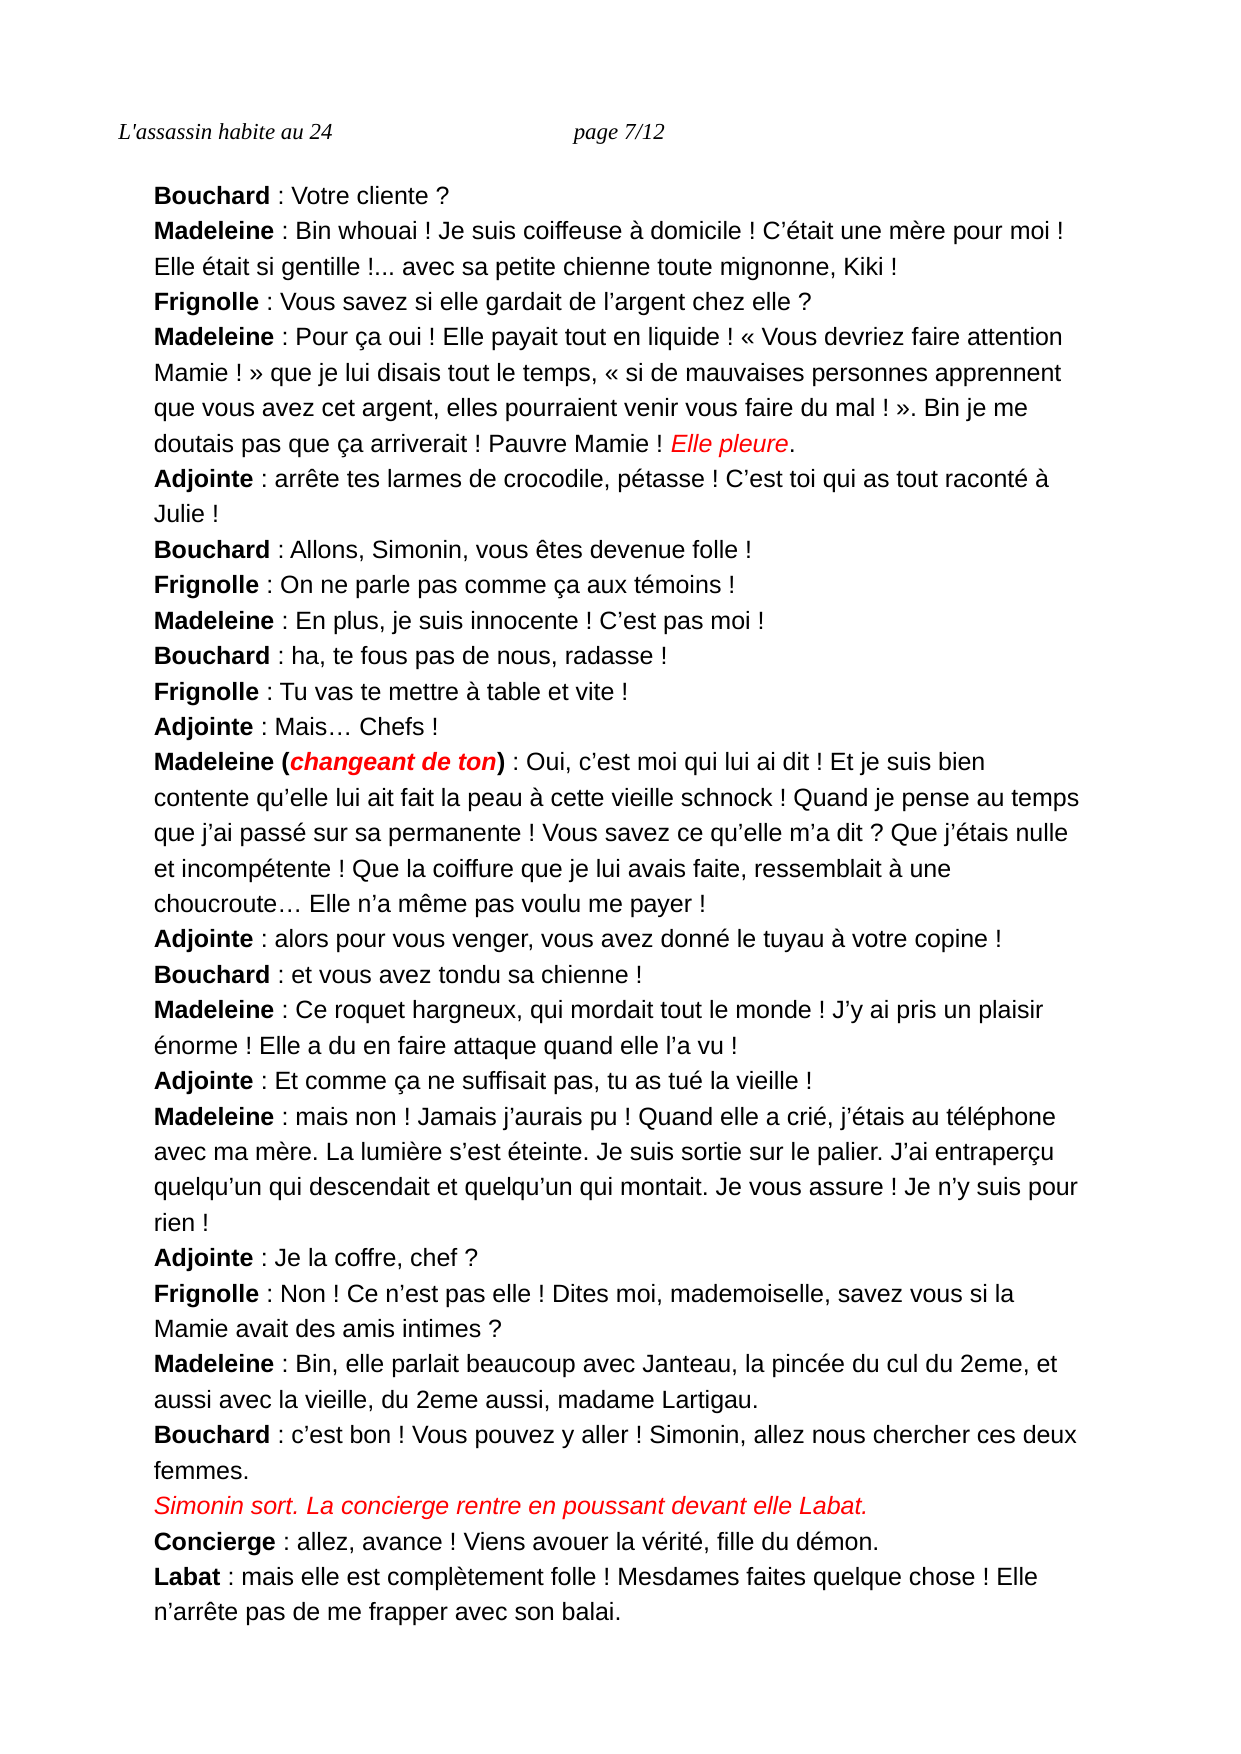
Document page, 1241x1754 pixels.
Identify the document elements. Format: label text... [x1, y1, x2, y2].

text Adjointe : Et comme ça ne suffisait pas, tu as tué la vieille ! [153, 1059, 1087, 1095]
text Simonin sort. La concierge rentre en poussant devant elle Labat. [153, 1484, 1087, 1520]
text Frignolle : Vous savez si elle gardait de l’argent chez elle ? [153, 280, 1087, 316]
text Madeleine : mais non ! Jamais j’aurais pu ! Quand elle a crié, j’étais au téléphone avec ma mère. La lumière s’est éteinte. Je suis sortie sur le palier. J’ai entraperçu quelqu’un qui descendait et quelqu’un qui montait. Je vous assure ! Je n’y suis pour rien ! [153, 1095, 1087, 1236]
text Adjointe : Je la coffre, chef ? [153, 1236, 1087, 1272]
text Madeleine : Bin, elle parlait beaucoup avec Janteau, la pincée du cul du 2eme, et aussi avec la vieille, du 2eme aussi, madame Lartigau. [153, 1343, 1087, 1413]
text Adjointe : alors pour vous venger, vous avez donné le tuyau à votre copine ! [153, 918, 1087, 953]
text Madeleine : Pour ça oui ! Elle payait tout en liquide ! « Vous devriez faire attention Mamie ! » que je lui disais tout le temps, « si de mauvaises personnes apprennent que vous avez cet argent, elles pourraient venir vous faire du mal ! ». Bin je me doutais pas que ça arriverait ! Pauvre Mamie ! Elle pleure. [153, 316, 1087, 457]
text Bouchard : Allons, Simonin, vous êtes devenue folle ! [153, 528, 1087, 563]
text Madeleine : Bin whouai ! Je suis coiffeuse à domicile ! C’était une mère pour moi ! Elle était si gentille !... avec sa petite chienne toute mignonne, Kiki ! [153, 209, 1087, 280]
text Labat : mais elle est complètement folle ! Mesdames faites quelque chose ! Elle n’arrête pas de me frapper avec son balai. [153, 1555, 1087, 1626]
text Frignolle : On ne parle pas comme ça aux témoins ! [153, 563, 1087, 599]
text Adjointe : Mais… Chefs ! [153, 705, 1087, 741]
text Bouchard : Votre cliente ? [153, 174, 1087, 209]
text Bouchard : et vous avez tondu sa chienne ! [153, 953, 1087, 988]
text Madeleine : Ce roquet hargneux, qui mordait tout le monde ! J’y ai pris un plaisir énorme ! Elle a du en faire attaque quand elle l’a vu ! [153, 988, 1087, 1059]
text Concierge : allez, avance ! Viens avouer la vérité, fille du démon. [153, 1520, 1087, 1555]
text Frignolle : Non ! Ce n’est pas elle ! Dites moi, mademoiselle, savez vous si la Mamie avait des amis intimes ? [153, 1272, 1087, 1343]
text Bouchard : ha, te fous pas de nous, radasse ! [153, 634, 1087, 670]
text Madeleine : En plus, je suis innocente ! C’est pas moi ! [153, 599, 1087, 634]
text Bouchard : c’est bon ! Vous pouvez y aller ! Simonin, allez nous chercher ces deux femmes. [153, 1413, 1087, 1484]
text Madeleine (changeant de ton) : Oui, c’est moi qui lui ai dit ! Et je suis bien contente qu’elle lui ait fait la peau à cette vieille schnock ! Quand je pense au temps que j’ai passé sur sa permanente ! Vous savez ce qu’elle m’a dit ? Que j’étais nulle et incompétente ! Que la coiffure que je lui avais faite, ressemblait à une choucroute… Elle n’a même pas voulu me payer ! [153, 741, 1087, 918]
text Adjointe : arrête tes larmes de crocodile, pétasse ! C’est toi qui as tout raconté à Julie ! [153, 457, 1087, 528]
text Frignolle : Tu vas te mettre à table et vite ! [153, 670, 1087, 705]
